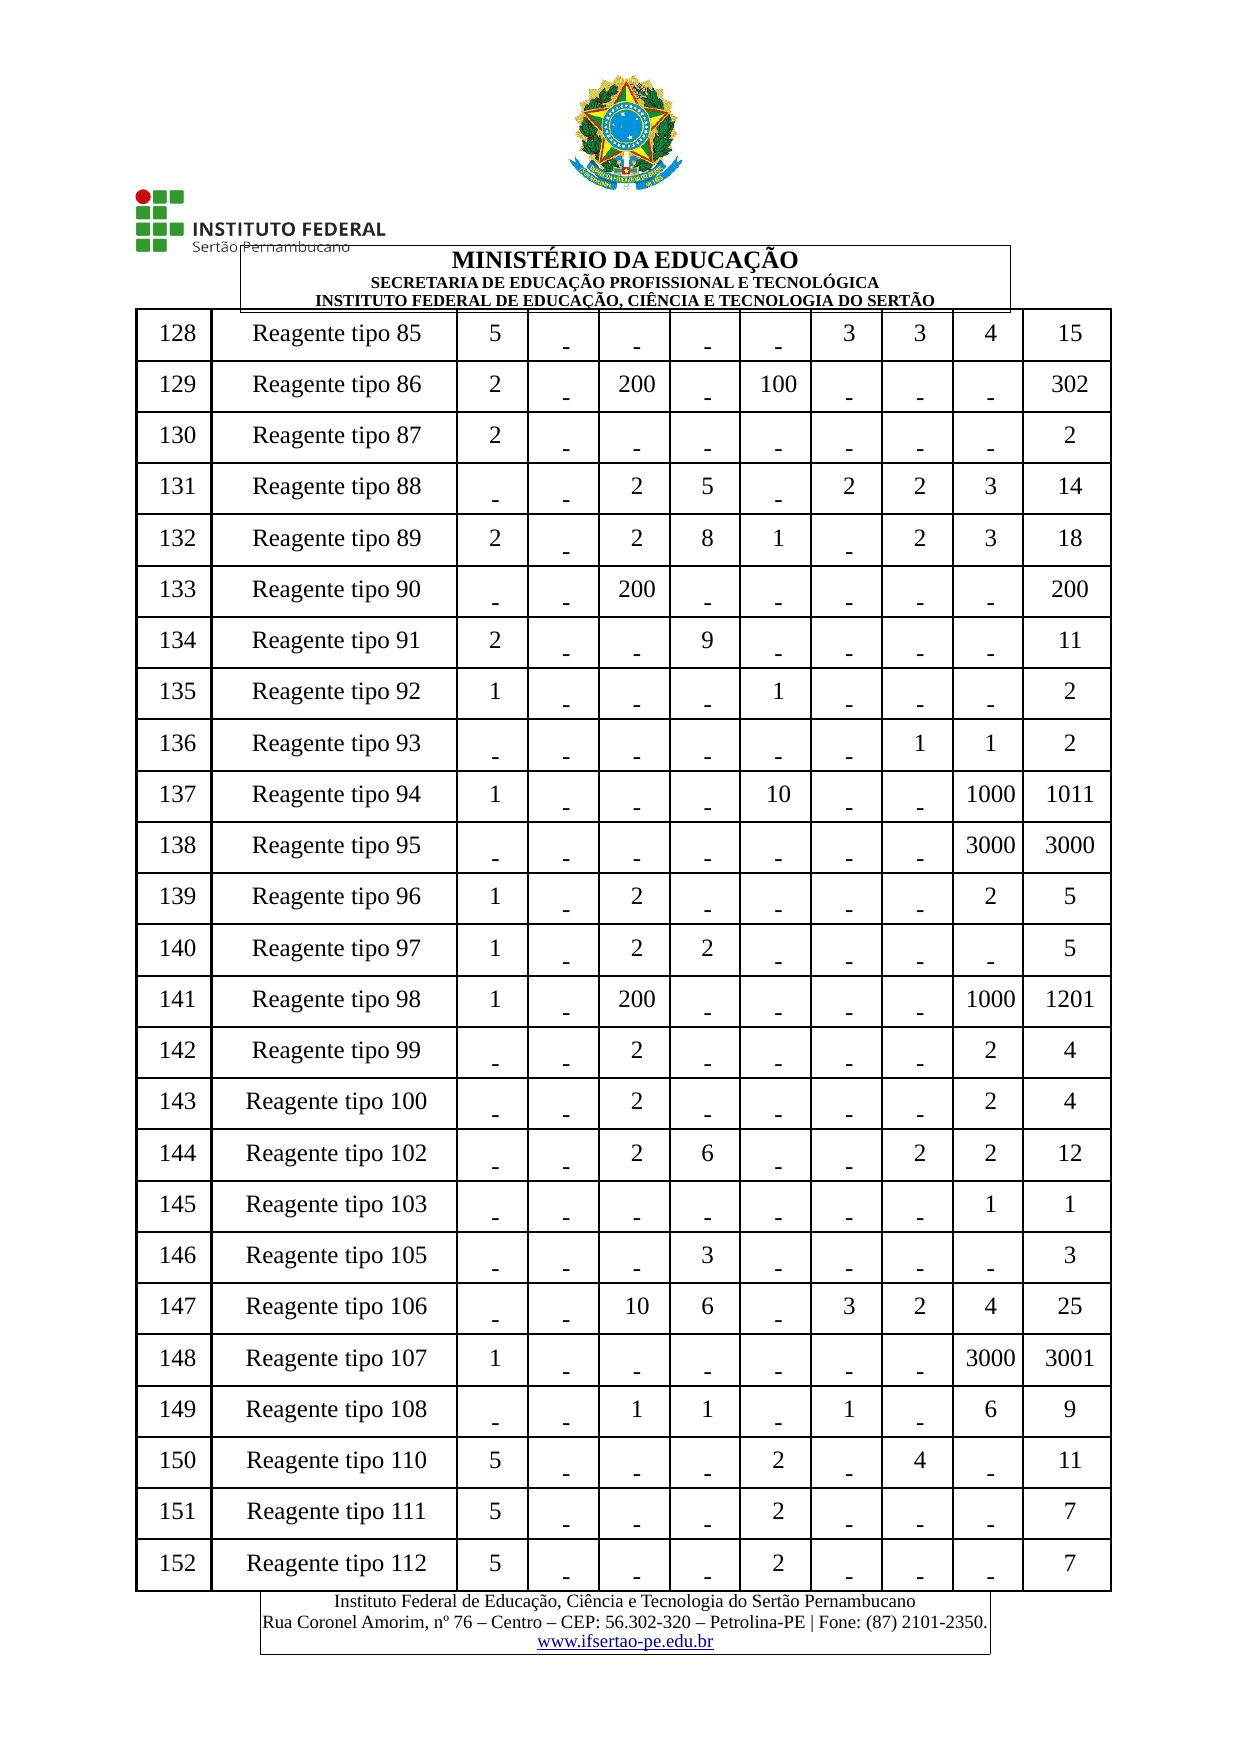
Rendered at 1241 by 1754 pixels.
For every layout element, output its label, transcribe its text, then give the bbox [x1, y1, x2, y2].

table_cell Reagente tipo 112 [213, 1540, 456, 1589]
table_cell - [812, 1233, 881, 1282]
table_cell 2 [1024, 413, 1110, 462]
table_cell - [529, 618, 598, 667]
table_cell - [741, 977, 810, 1026]
table_cell - [883, 362, 952, 411]
table_cell - [883, 669, 952, 718]
table_cell - [883, 1028, 952, 1077]
table_cell - [529, 464, 598, 513]
table_cell Reagente tipo 97 [213, 925, 456, 974]
table_cell 137 [138, 772, 210, 821]
table_cell - [600, 618, 669, 667]
table_cell 1 [741, 515, 810, 564]
table_cell - [741, 1182, 810, 1231]
table_cell - [529, 1438, 598, 1487]
table_cell 1 [954, 1182, 1022, 1231]
table_cell - [741, 1079, 810, 1128]
table_cell 10 [600, 1284, 669, 1333]
table_cell 6 [671, 1130, 739, 1179]
table_cell 1 [1024, 1182, 1110, 1231]
table_cell - [812, 567, 881, 616]
table_cell - [812, 515, 881, 564]
table_cell Reagente tipo 89 [213, 515, 456, 564]
table_cell - [529, 925, 598, 974]
table_cell - [529, 310, 598, 359]
table_cell - [671, 1079, 739, 1128]
table_cell 2 [883, 464, 952, 513]
table_cell - [458, 1284, 527, 1333]
table_cell 2 [741, 1438, 810, 1487]
table_cell - [671, 1335, 739, 1384]
table_cell 1 [458, 772, 527, 821]
table_cell - [671, 1489, 739, 1538]
table_cell - [812, 1028, 881, 1077]
table_cell - [741, 1028, 810, 1077]
table_cell - [883, 413, 952, 462]
table_cell - [600, 1335, 669, 1384]
table_cell - [600, 772, 669, 821]
table_cell - [812, 925, 881, 974]
table_cell 1000 [954, 977, 1022, 1026]
table_cell 2 [458, 362, 527, 411]
table_cell Reagente tipo 92 [213, 669, 456, 718]
table_cell - [741, 1387, 810, 1436]
table_cell - [812, 823, 881, 872]
table_cell 5 [671, 464, 739, 513]
table_cell 4 [954, 310, 1022, 359]
table_cell - [741, 1335, 810, 1384]
table_cell - [600, 1233, 669, 1282]
table_cell 1 [458, 977, 527, 1026]
table_cell Reagente tipo 85 [213, 310, 456, 359]
table_cell - [600, 1438, 669, 1487]
table_cell 10 [741, 772, 810, 821]
table_cell - [458, 567, 527, 616]
table_cell 1 [671, 1387, 739, 1436]
table_cell Reagente tipo 103 [213, 1182, 456, 1231]
table_cell 15 [1024, 310, 1110, 359]
table_cell 146 [138, 1233, 210, 1282]
table_cell - [812, 1079, 881, 1128]
table_cell 130 [138, 413, 210, 462]
table_cell - [529, 1130, 598, 1179]
table_cell - [883, 925, 952, 974]
table_cell - [883, 772, 952, 821]
table_cell - [458, 1130, 527, 1179]
table_cell - [741, 823, 810, 872]
table_cell 151 [138, 1489, 210, 1538]
table_cell - [812, 413, 881, 462]
table_cell - [458, 1233, 527, 1282]
table_cell - [458, 1028, 527, 1077]
table_cell 1201 [1024, 977, 1110, 1026]
table_cell - [812, 669, 881, 718]
table_cell - [812, 1335, 881, 1384]
table_cell Reagente tipo 110 [213, 1438, 456, 1487]
table_cell - [529, 772, 598, 821]
table_cell 1 [458, 925, 527, 974]
table_cell - [600, 720, 669, 769]
table_cell - [600, 823, 669, 872]
table_cell - [741, 567, 810, 616]
table_cell - [741, 720, 810, 769]
table_cell Reagente tipo 111 [213, 1489, 456, 1538]
table_cell 129 [138, 362, 210, 411]
table_cell - [529, 362, 598, 411]
table_cell - [812, 874, 881, 923]
table_cell 3000 [1024, 823, 1110, 872]
table_cell - [741, 1284, 810, 1333]
table_cell 12 [1024, 1130, 1110, 1179]
table_cell 200 [600, 977, 669, 1026]
table_cell 200 [1024, 567, 1110, 616]
table_cell 132 [138, 515, 210, 564]
table_cell - [529, 1489, 598, 1538]
table_cell 2 [600, 874, 669, 923]
table_cell 11 [1024, 1438, 1110, 1487]
table_cell 2 [741, 1540, 810, 1589]
table_cell 131 [138, 464, 210, 513]
table_cell Reagente tipo 87 [213, 413, 456, 462]
table_cell 134 [138, 618, 210, 667]
table_cell Reagente tipo 90 [213, 567, 456, 616]
table_cell - [600, 1489, 669, 1538]
table_cell 1000 [954, 772, 1022, 821]
table_cell - [883, 1182, 952, 1231]
table_cell 2 [741, 1489, 810, 1538]
table_cell 148 [138, 1335, 210, 1384]
table_cell - [883, 1335, 952, 1384]
table_cell 5 [458, 310, 527, 359]
table_cell - [458, 464, 527, 513]
table_cell - [600, 1182, 669, 1231]
table_cell - [954, 618, 1022, 667]
table_cell - [529, 1335, 598, 1384]
table_cell - [671, 1028, 739, 1077]
table_cell - [671, 977, 739, 1026]
table_cell - [671, 1438, 739, 1487]
table_cell - [529, 823, 598, 872]
table_cell 3 [954, 515, 1022, 564]
table_cell Reagente tipo 106 [213, 1284, 456, 1333]
table_cell 3 [671, 1233, 739, 1282]
table_cell 2 [671, 925, 739, 974]
table_cell - [529, 567, 598, 616]
table_cell - [671, 1540, 739, 1589]
table_cell - [883, 823, 952, 872]
table_cell - [671, 823, 739, 872]
table_cell 100 [741, 362, 810, 411]
table_cell 152 [138, 1540, 210, 1589]
table_cell - [812, 1130, 881, 1179]
table_cell - [812, 772, 881, 821]
table_cell Reagente tipo 96 [213, 874, 456, 923]
table_cell - [529, 515, 598, 564]
table_cell - [954, 1233, 1022, 1282]
table_cell - [741, 618, 810, 667]
table_cell 18 [1024, 515, 1110, 564]
table_cell - [671, 874, 739, 923]
table_cell - [671, 567, 739, 616]
table_cell 2 [600, 464, 669, 513]
table_cell 2 [883, 1130, 952, 1179]
table_cell - [741, 925, 810, 974]
table_cell - [741, 874, 810, 923]
table_cell - [671, 669, 739, 718]
table_cell - [812, 1182, 881, 1231]
table_cell 4 [1024, 1028, 1110, 1077]
table_cell 136 [138, 720, 210, 769]
table_cell 1 [954, 720, 1022, 769]
table_cell 2 [954, 1028, 1022, 1077]
table_cell 7 [1024, 1540, 1110, 1589]
table_cell - [529, 1182, 598, 1231]
table_cell - [883, 1540, 952, 1589]
table_cell 2 [812, 464, 881, 513]
table_cell Reagente tipo 98 [213, 977, 456, 1026]
table_cell - [883, 567, 952, 616]
table_cell - [954, 567, 1022, 616]
table_cell 2 [458, 515, 527, 564]
table_cell - [954, 1438, 1022, 1487]
picture [135, 189, 386, 252]
table_cell - [741, 310, 810, 359]
table_cell 3 [812, 310, 881, 359]
table_cell 144 [138, 1130, 210, 1179]
table_cell - [529, 669, 598, 718]
table_cell 3001 [1024, 1335, 1110, 1384]
table_cell - [954, 1540, 1022, 1589]
table_cell - [812, 720, 881, 769]
table_cell - [600, 310, 669, 359]
table_cell - [741, 413, 810, 462]
table_cell Reagente tipo 86 [213, 362, 456, 411]
table_cell 2 [600, 1028, 669, 1077]
table_cell - [671, 362, 739, 411]
table_cell - [671, 1182, 739, 1231]
table_cell 2 [883, 1284, 952, 1333]
table_cell - [529, 720, 598, 769]
table_cell 1 [812, 1387, 881, 1436]
table_cell 139 [138, 874, 210, 923]
table_cell - [954, 1489, 1022, 1538]
table_cell 143 [138, 1079, 210, 1128]
table_cell 2 [458, 413, 527, 462]
table_cell - [954, 669, 1022, 718]
table_cell 141 [138, 977, 210, 1026]
table_cell 2 [954, 1079, 1022, 1128]
table_cell 3 [1024, 1233, 1110, 1282]
table_cell 1 [883, 720, 952, 769]
table_cell 25 [1024, 1284, 1110, 1333]
table_cell - [600, 1540, 669, 1589]
table_cell - [458, 1182, 527, 1231]
table_cell - [741, 1130, 810, 1179]
table_cell 2 [600, 1130, 669, 1179]
table_cell 1011 [1024, 772, 1110, 821]
table_cell 145 [138, 1182, 210, 1231]
table_cell 147 [138, 1284, 210, 1333]
table_cell - [671, 310, 739, 359]
table_cell - [529, 1284, 598, 1333]
table_cell Reagente tipo 95 [213, 823, 456, 872]
table_cell - [529, 413, 598, 462]
table_cell 1 [600, 1387, 669, 1436]
table_cell 4 [954, 1284, 1022, 1333]
table_cell 302 [1024, 362, 1110, 411]
table_cell 140 [138, 925, 210, 974]
table_cell 5 [1024, 874, 1110, 923]
table_cell - [529, 1028, 598, 1077]
table_cell 138 [138, 823, 210, 872]
table_cell - [741, 464, 810, 513]
table_cell Reagente tipo 94 [213, 772, 456, 821]
table_cell - [883, 618, 952, 667]
table_cell - [954, 362, 1022, 411]
table_cell - [671, 772, 739, 821]
table_cell 135 [138, 669, 210, 718]
table_cell 2 [458, 618, 527, 667]
table_cell - [883, 1079, 952, 1128]
table_cell 4 [883, 1438, 952, 1487]
table_cell Reagente tipo 108 [213, 1387, 456, 1436]
table_cell - [529, 1540, 598, 1589]
table_cell 2 [1024, 669, 1110, 718]
table_cell - [883, 874, 952, 923]
table_cell - [812, 1540, 881, 1589]
table_cell 1 [741, 669, 810, 718]
table_cell 4 [1024, 1079, 1110, 1128]
table_cell 2 [600, 515, 669, 564]
table_cell 1 [458, 874, 527, 923]
table_cell 142 [138, 1028, 210, 1077]
table_cell 150 [138, 1438, 210, 1487]
table_cell 5 [458, 1540, 527, 1589]
table_cell 6 [954, 1387, 1022, 1436]
table_cell - [458, 720, 527, 769]
table_cell 5 [458, 1489, 527, 1538]
table_cell - [883, 1387, 952, 1436]
table_cell 1 [458, 669, 527, 718]
table_cell - [812, 618, 881, 667]
table_cell - [529, 1387, 598, 1436]
table_cell 5 [1024, 925, 1110, 974]
picture [568, 75, 683, 190]
table_cell 1 [458, 1335, 527, 1384]
table_cell 2 [600, 925, 669, 974]
table_cell - [812, 977, 881, 1026]
table_cell - [671, 413, 739, 462]
table_cell 9 [671, 618, 739, 667]
table_cell - [883, 977, 952, 1026]
table_cell Reagente tipo 100 [213, 1079, 456, 1128]
table_cell - [600, 413, 669, 462]
table_cell 2 [600, 1079, 669, 1128]
table_cell - [883, 1489, 952, 1538]
table_cell - [458, 823, 527, 872]
table_cell - [529, 1079, 598, 1128]
table_cell 133 [138, 567, 210, 616]
table_cell 2 [954, 1130, 1022, 1179]
table_cell 11 [1024, 618, 1110, 667]
table_cell Reagente tipo 102 [213, 1130, 456, 1179]
table_cell - [954, 925, 1022, 974]
table_cell 128 [138, 310, 210, 359]
table_cell - [883, 1233, 952, 1282]
table_cell - [741, 1233, 810, 1282]
table_cell 7 [1024, 1489, 1110, 1538]
table_cell - [529, 977, 598, 1026]
table_cell 200 [600, 362, 669, 411]
table_cell 2 [954, 874, 1022, 923]
table_cell 5 [458, 1438, 527, 1487]
table_cell 3 [883, 310, 952, 359]
table_cell - [458, 1387, 527, 1436]
table_cell 2 [883, 515, 952, 564]
table_cell 3 [812, 1284, 881, 1333]
table_cell 6 [671, 1284, 739, 1333]
table_cell 9 [1024, 1387, 1110, 1436]
table_cell - [812, 1438, 881, 1487]
table_cell - [812, 362, 881, 411]
table_cell Reagente tipo 105 [213, 1233, 456, 1282]
table_cell - [954, 413, 1022, 462]
table_cell Reagente tipo 99 [213, 1028, 456, 1077]
table_cell Reagente tipo 107 [213, 1335, 456, 1384]
table_cell - [529, 874, 598, 923]
table_cell 14 [1024, 464, 1110, 513]
table_cell - [600, 669, 669, 718]
table_cell Reagente tipo 93 [213, 720, 456, 769]
table_cell Reagente tipo 91 [213, 618, 456, 667]
table_cell - [529, 1233, 598, 1282]
table_cell Reagente tipo 88 [213, 464, 456, 513]
table_cell 149 [138, 1387, 210, 1436]
table_cell 8 [671, 515, 739, 564]
table_cell 2 [1024, 720, 1110, 769]
table_cell - [671, 720, 739, 769]
table_cell 3000 [954, 823, 1022, 872]
table_cell - [458, 1079, 527, 1128]
table_cell - [812, 1489, 881, 1538]
table_cell 3 [954, 464, 1022, 513]
table_cell 3000 [954, 1335, 1022, 1384]
table_cell 200 [600, 567, 669, 616]
